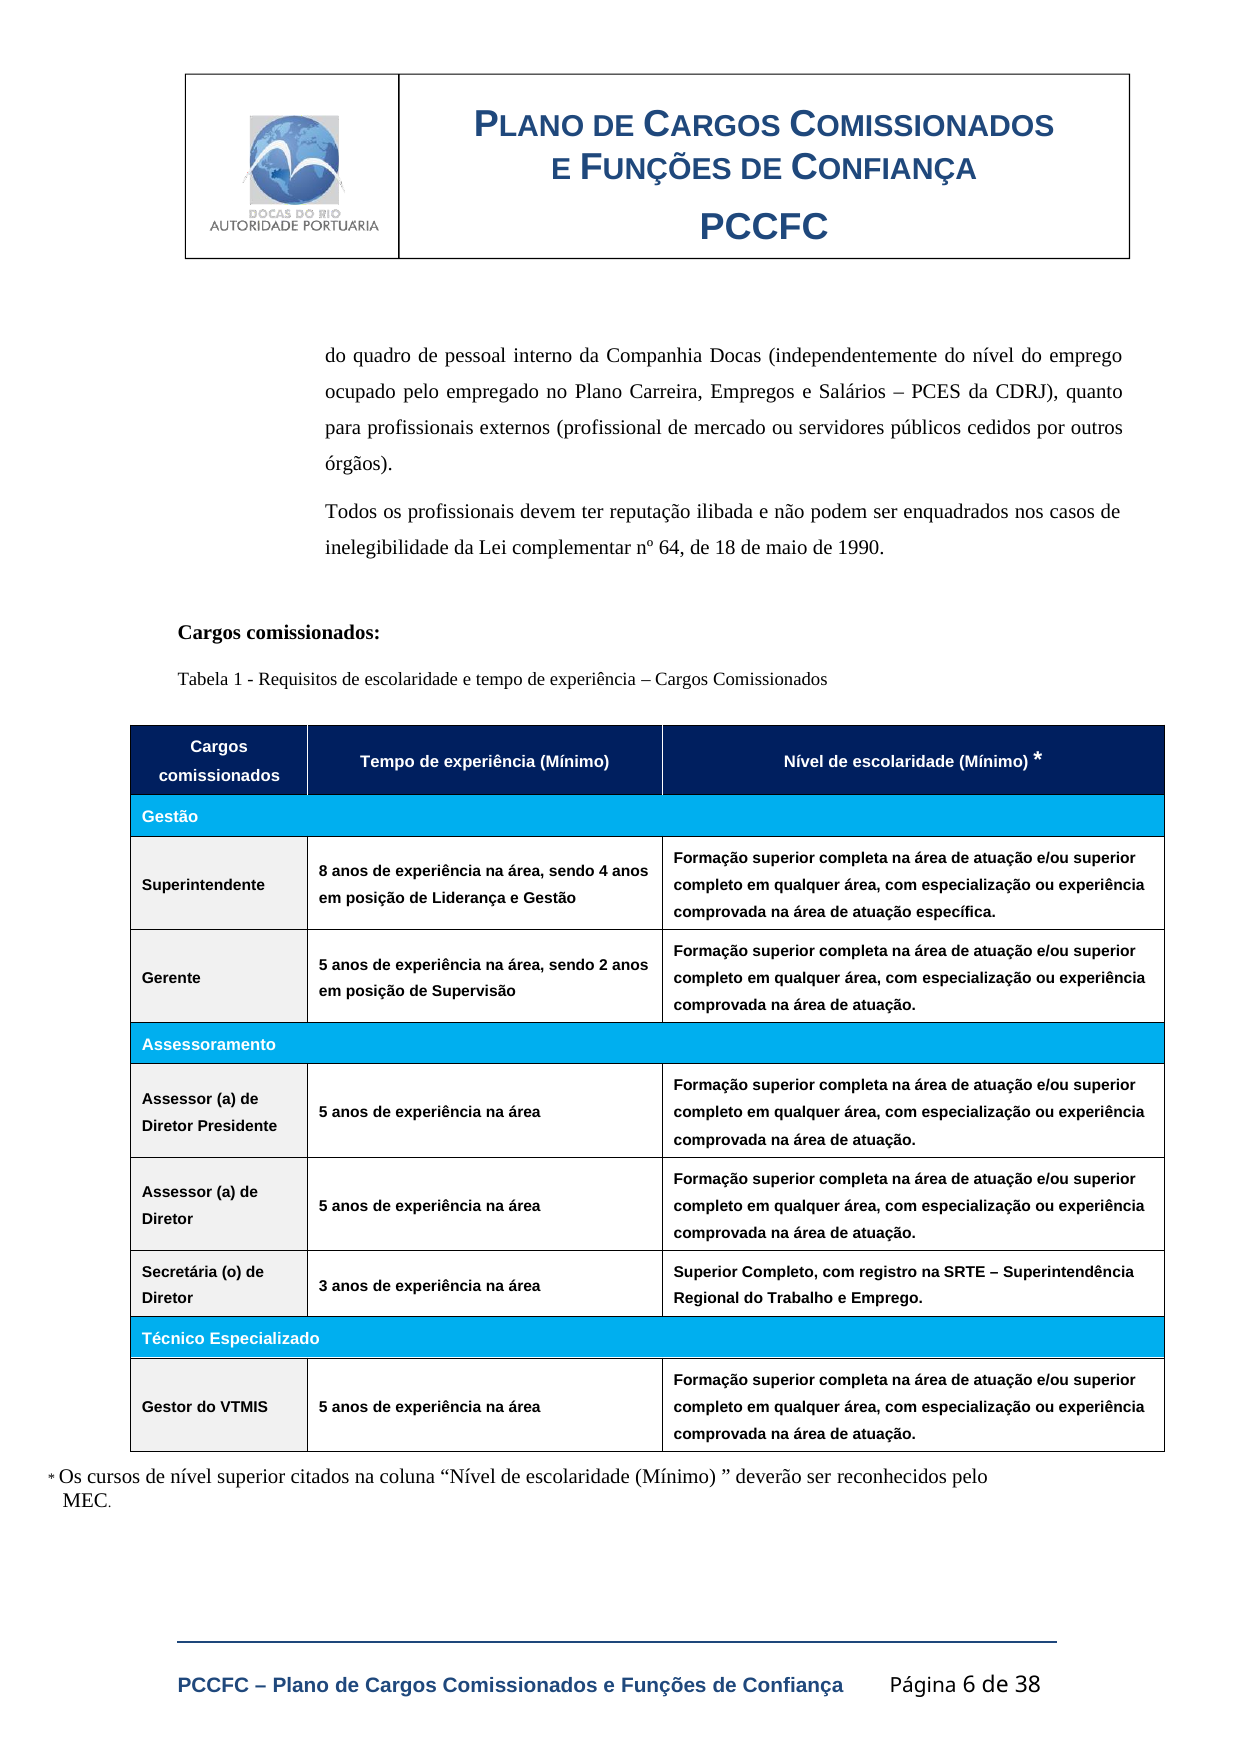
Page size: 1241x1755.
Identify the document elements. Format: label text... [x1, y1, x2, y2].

table_cell 5 anos de experiência na área [308, 1158, 662, 1250]
table_cell Formação superior completa na área de atuação e/ou superior completo em qualquer área, com especialização ou experiência comprovada na área de atuação. [663, 1158, 1164, 1250]
table_header Tempo de experiência (Mínimo) [308, 726, 662, 794]
table_cell 5 anos de experiência na área [308, 1064, 662, 1157]
table_header Nível de escolaridade (Mínimo) * [663, 726, 1164, 794]
table_cell Assessor (a) de Diretor Presidente [131, 1064, 307, 1157]
table_cell Secretária (o) de Diretor [131, 1251, 307, 1316]
table_cell Formação superior completa na área de atuação e/ou superior completo em qualquer área, com especialização ou experiência comprovada na área de atuação específica. [663, 837, 1164, 929]
table_cell Formação superior completa na área de atuação e/ou superior completo em qualquer área, com especialização ou experiência comprovada na área de atuação. [663, 930, 1164, 1022]
text do quadro de pessoal interno da Companhia Docas (independentemente do nível do emprego ocupado pelo empregado no Plano Carreira, Empregos e Salários – PCES da CDRJ), quanto para profissionais externos (profissional de mercado ou servidores públicos cedidos por outros órgãos). [325, 343, 1123, 475]
table_cell Gerente [131, 930, 307, 1022]
table_cell Superintendente [131, 837, 307, 929]
table_cell Gestor do VTMIS [131, 1359, 307, 1451]
subtitle Cargos comissionados: [177, 620, 1199, 644]
table_cell Assessoramento [131, 1023, 1164, 1063]
table_cell Formação superior completa na área de atuação e/ou superior completo em qualquer área, com especialização ou experiência comprovada na área de atuação. [663, 1064, 1164, 1157]
text Todos os profissionais devem ter reputação ilibada e não podem ser enquadrados nos casos de inelegibilidade da Lei complementar nº 64, de 18 de maio de 1990. [325, 499, 1122, 559]
table_cell 5 anos de experiência na área, sendo 2 anos em posição de Supervisão [308, 930, 662, 1022]
table_cell 3 anos de experiência na área [308, 1251, 662, 1316]
table_cell Gestão [131, 795, 1164, 836]
table_cell Superior Completo, com registro na SRTE – Superintendência Regional do Trabalho e Emprego. [663, 1251, 1164, 1316]
table_cell 8 anos de experiência na área, sendo 4 anos em posição de Liderança e Gestão [308, 837, 662, 929]
table_cell 5 anos de experiência na área [308, 1359, 662, 1451]
table_cell Formação superior completa na área de atuação e/ou superior completo em qualquer área, com especialização ou experiência comprovada na área de atuação. [663, 1359, 1164, 1451]
text Tabela 1 - Requisitos de escolaridade e tempo de experiência – Cargos Comissionados [177, 668, 1199, 690]
table_cell Técnico Especializado [131, 1317, 1164, 1357]
table_cell Assessor (a) de Diretor [131, 1158, 307, 1250]
table_header Cargos comissionados [131, 726, 307, 794]
list Os cursos de nível superior citados na coluna “Nível de escolaridade (Mínimo) ” deverão ser reconhecidos pelo MEC. [48, 1464, 1021, 1512]
